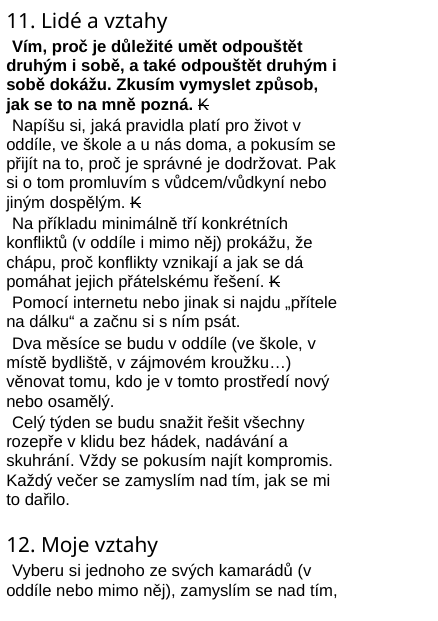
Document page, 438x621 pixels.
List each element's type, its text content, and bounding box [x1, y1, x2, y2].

text Celý týden se budu snažit řešit všechny rozepře v klidu bez hádek, nadávání a skuhrání. Vždy se pokusím najít kompromis. Každý večer se zamyslím nad tím, jak se mi to dařilo. [6, 413, 342, 509]
text Na příkladu minimálně tří konkrétních konfliktů (v oddíle i mimo něj) prokážu, že chápu, proč konflikty vznikají a jak se dá pomáhat jejich přátelskému řešení. K [6, 214, 342, 291]
text Vím, proč je důležité umět odpouštět druhým i sobě, a také odpouštět druhým i sobě dokážu. Zkusím vymyslet způsob, jak se to na mně pozná. K [6, 37, 342, 113]
text Dva měsíce se budu v oddíle (ve škole, v místě bydliště, v zájmovém kroužku…) věnovat tomu, kdo je v tomto prostředí nový nebo osamělý. [6, 334, 342, 411]
text Napíšu si, jaká pravidla platí pro život v oddíle, ve škole a u nás doma, a pokusím se přijít na to, proč je správné je dodržovat. Pak si o tom promluvím s vůdcem/vůdkyní nebo jiným dospělým. K [6, 116, 342, 212]
subtitle 11. Lidé a vztahy [6, 6, 431, 34]
text Pomocí internetu nebo jinak si najdu „přítele na dálku“ a začnu si s ním psát. [6, 293, 342, 331]
subtitle 12. Moje vztahy [6, 530, 431, 559]
text Vyberu si jednoho ze svých kamarádů (v oddíle nebo mimo něj), zamyslím se nad tím, [6, 561, 342, 599]
